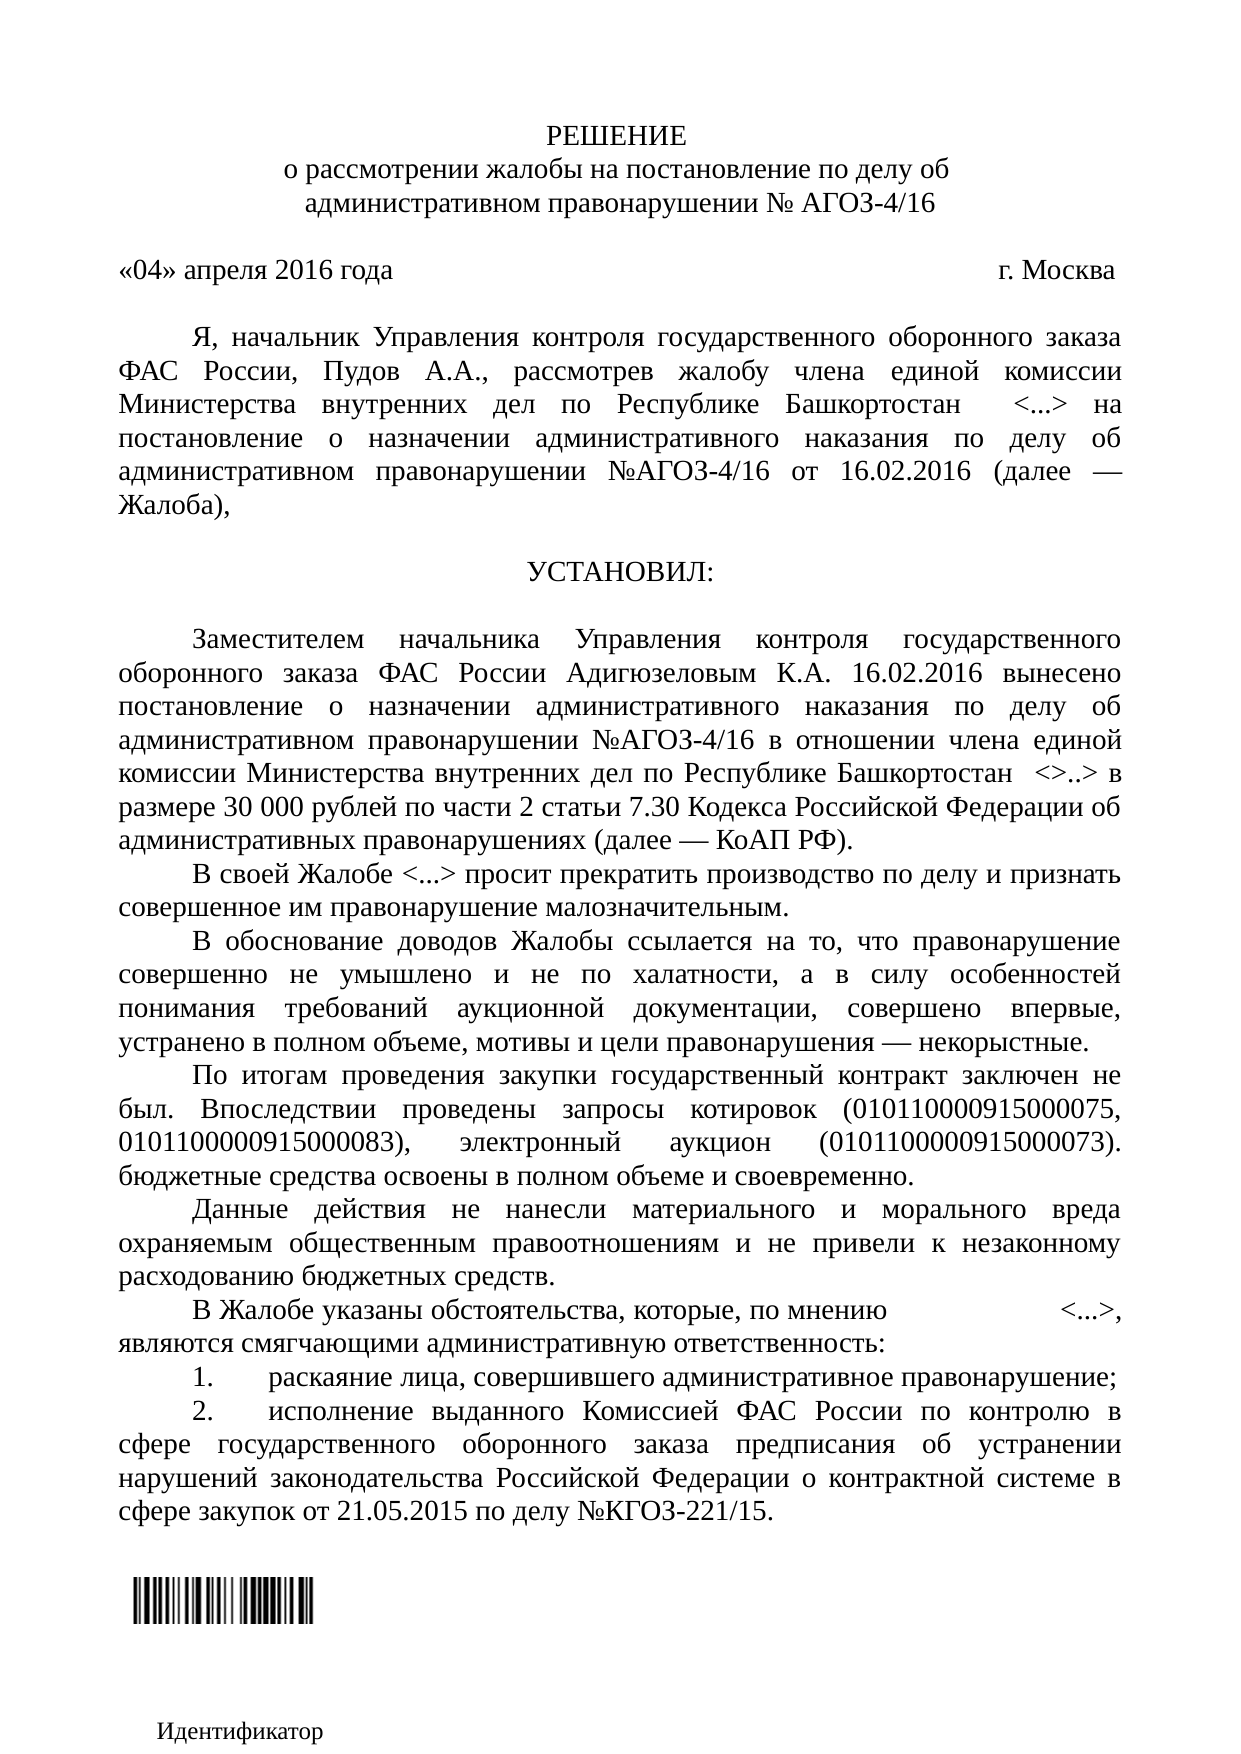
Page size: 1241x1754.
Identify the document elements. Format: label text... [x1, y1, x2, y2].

text административном правонарушении № АГОЗ-4/16 [118, 185, 1122, 219]
text В обоснование доводов Жалобы ссылается на то, что правонарушение совершенно не умышлено и не по халатности, а в силу особенностей понимания требований аукционной документации, совершено впервые, устранено в полном объеме, мотивы и цели правонарушения — некорыстные. [118, 923, 1122, 1057]
text В Жалобе указаны обстоятельства, которые, по мнению <...>, являются смягчающими административную ответственность: [118, 1292, 1122, 1359]
text Данные действия не нанесли материального и морального вреда охраняемым общественным правоотношениям и не привели к незаконному расходованию бюджетных средств. [118, 1191, 1122, 1292]
text «04» апреля 2016 года г. Москва [118, 252, 1122, 286]
list раскаяние лица, совершившего административное правонарушение; [118, 1359, 1122, 1393]
text По итогам проведения закупки государственный контракт заключен не был. Впоследствии проведены запросы котировок (010110000915000075, 0101100000915000083), электронный аукцион (0101100000915000073). бюджетные средства освоены в полном объеме и своевременно. [118, 1057, 1122, 1191]
text УСТАНОВИЛ: [118, 554, 1122, 588]
text Я, начальник Управления контроля государственного оборонного заказа ФАС России, Пудов А.А., рассмотрев жалобу члена единой комиссии Министерства внутренних дел по Республике Башкортостан <...> на постановление о назначении административного наказания по делу об административном правонарушении №АГОЗ-4/16 от 16.02.2016 (далее — Жалоба), [118, 319, 1122, 521]
text В своей Жалобе <...> просит прекратить производство по делу и признать совершенное им правонарушение малозначительным. [118, 856, 1122, 923]
text РЕШЕНИЕ [118, 118, 1122, 152]
text Заместителем начальника Управления контроля государственного оборонного заказа ФАС России Адигюзеловым К.А. 16.02.2016 вынесено постановление о назначении административного наказания по делу об административном правонарушении №АГОЗ-4/16 в отношении члена единой комиссии Министерства внутренних дел по Республике Башкортостан <>..> в размере 30 000 рублей по части 2 статьи 7.30 Кодекса Российской Федерации об административных правонарушениях (далее — КоАП РФ). [118, 621, 1122, 856]
picture [118, 1577, 331, 1624]
list исполнение выданного Комиссией ФАС России по контролю в сфере государственного оборонного заказа предписания об устранении нарушений законодательства Российской Федерации о контрактной системе в сфере закупок от 21.05.2015 по делу №КГОЗ-221/15. [118, 1393, 1122, 1527]
text о рассмотрении жалобы на постановление по делу об [118, 152, 1122, 185]
